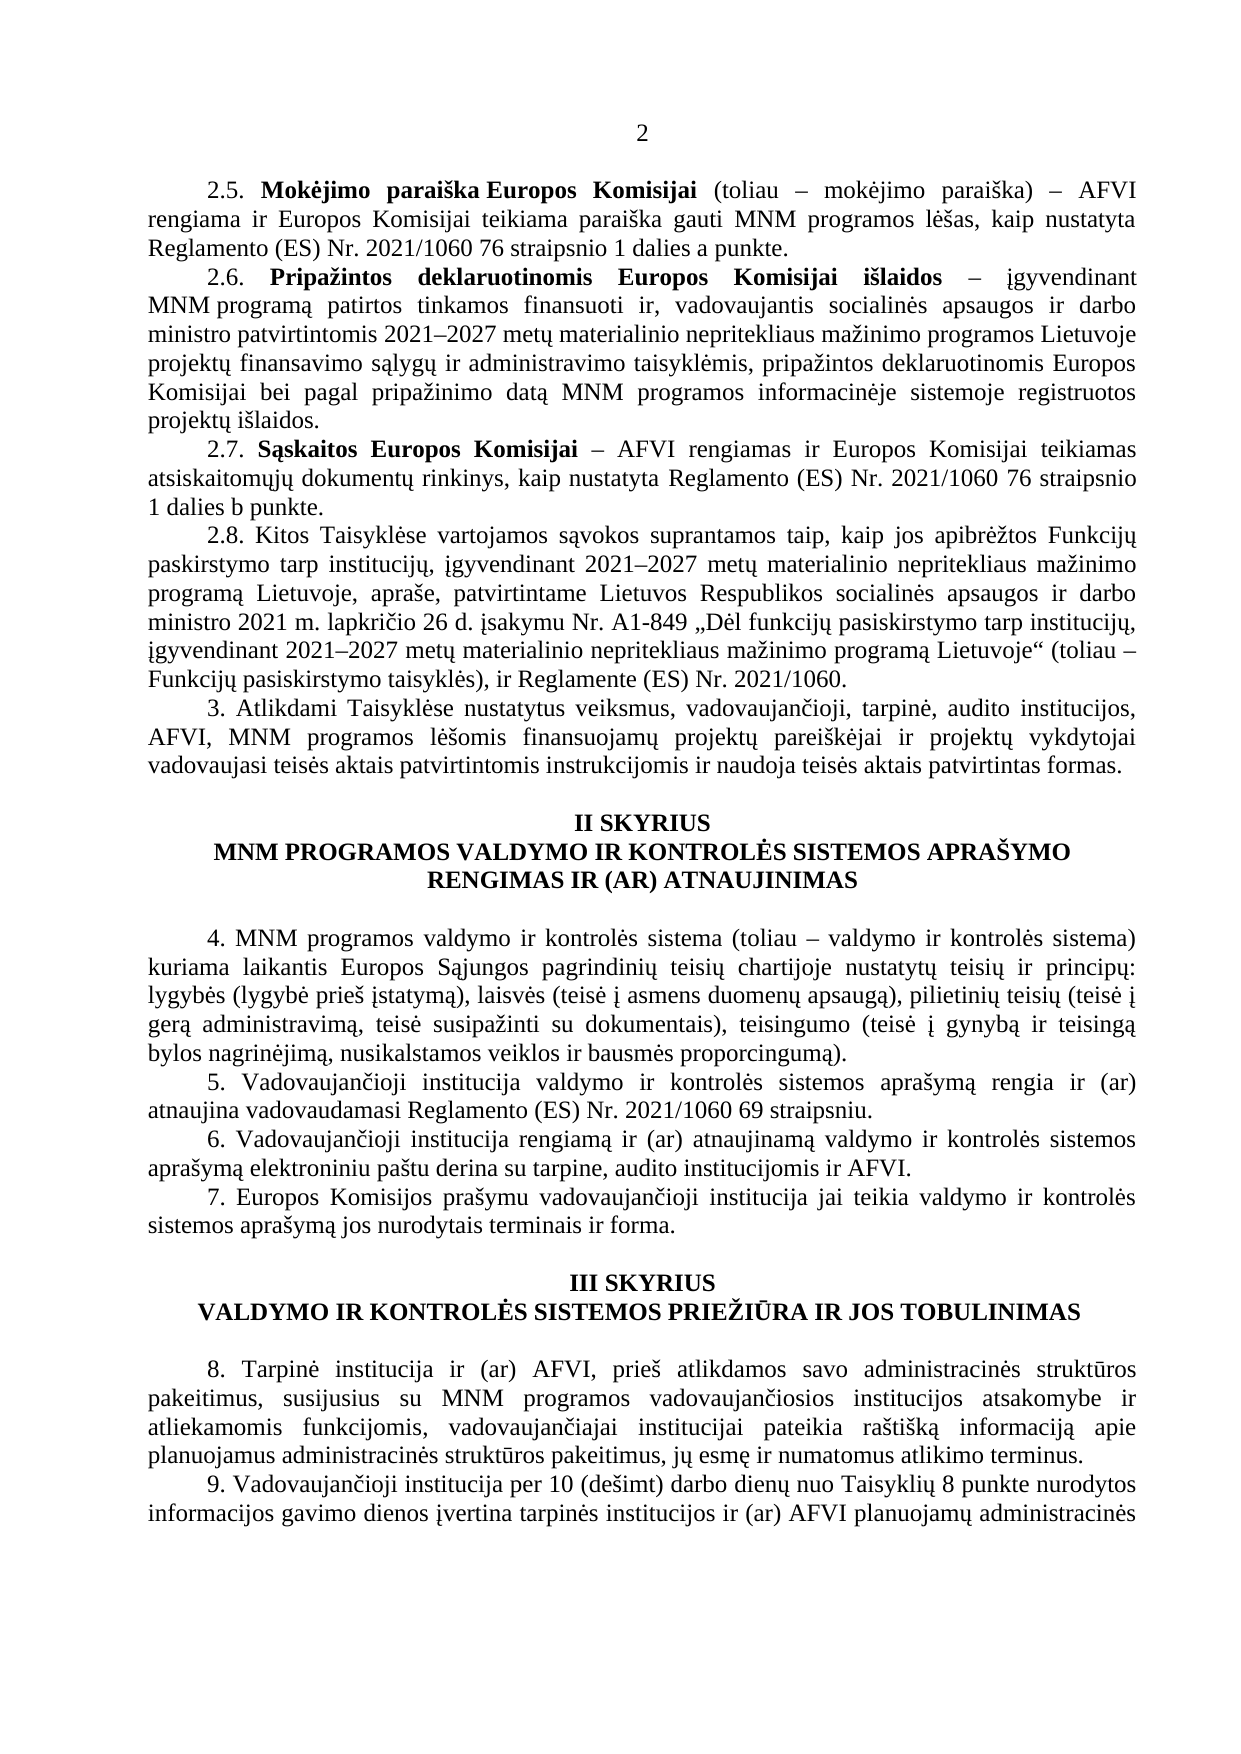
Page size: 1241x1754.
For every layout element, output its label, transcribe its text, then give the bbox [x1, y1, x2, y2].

text 9. Vadovaujančioji institucija per 10 (dešimt) darbo dienų nuo Taisyklių 8 punkte nurodytos informacijos gavimo dienos įvertina tarpinės institucijos ir (ar) AFVI planuojamų administracinės [148, 1469, 1137, 1527]
text III SKYRIUS [148, 1268, 1137, 1297]
text 2.6. Pripažintos deklaruotinomis Europos Komisijai išlaidos – įgyvendinant MNM programą patirtos tinkamos finansuoti ir, vadovaujantis socialinės apsaugos ir darbo ministro patvirtintomis 2021–2027 metų materialinio nepritekliaus mažinimo programos Lietuvoje projektų finansavimo sąlygų ir administravimo taisyklėmis, pripažintos deklaruotinomis Europos Komisijai bei pagal pripažinimo datą MNM programos informacinėje sistemoje registruotos projektų išlaidos. [148, 262, 1137, 434]
text 8. Tarpinė institucija ir (ar) AFVI, prieš atlikdamos savo administracinės struktūros pakeitimus, susijusius su MNM programos vadovaujančiosios institucijos atsakomybe ir atliekamomis funkcijomis, vadovaujančiajai institucijai pateikia raštišką informaciją apie planuojamus administracinės struktūros pakeitimus, jų esmę ir numatomus atlikimo terminus. [148, 1354, 1137, 1469]
text 7. Europos Komisijos prašymu vadovaujančioji institucija jai teikia valdymo ir kontrolės sistemos aprašymą jos nurodytais terminais ir forma. [148, 1182, 1137, 1239]
text VALDYMO IR KONTROLĖS SISTEMOS PRIEŽIŪRA IR JOS TOBULINIMAS [148, 1297, 1137, 1326]
text 2.5. Mokėjimo paraiška Europos Komisijai (toliau – mokėjimo paraiška) – AFVI rengiama ir Europos Komisijai teikiama paraiška gauti MNM programos lėšas, kaip nustatyta Reglamento (ES) Nr. 2021/1060 76 straipsnio 1 dalies a punkte. [148, 176, 1137, 262]
text 5. Vadovaujančioji institucija valdymo ir kontrolės sistemos aprašymą rengia ir (ar) atnaujina vadovaudamasi Reglamento (ES) Nr. 2021/1060 69 straipsniu. [148, 1067, 1137, 1124]
text 2.8. Kitos Taisyklėse vartojamos sąvokos suprantamos taip, kaip jos apibrėžtos Funkcijų paskirstymo tarp institucijų, įgyvendinant 2021–2027 metų materialinio nepritekliaus mažinimo programą Lietuvoje, apraše, patvirtintame Lietuvos Respublikos socialinės apsaugos ir darbo ministro 2021 m. lapkričio 26 d. įsakymu Nr. A1-849 „Dėl funkcijų pasiskirstymo tarp institucijų, įgyvendinant 2021–2027 metų materialinio nepritekliaus mažinimo programą Lietuvoje“ (toliau – Funkcijų pasiskirstymo taisyklės), ir Reglamente (ES) Nr. 2021/1060. [148, 521, 1137, 693]
text 3. Atlikdami Taisyklėse nustatytus veiksmus, vadovaujančioji, tarpinė, audito institucijos, AFVI, MNM programos lėšomis finansuojamų projektų pareiškėjai ir projektų vykdytojai vadovaujasi teisės aktais patvirtintomis instrukcijomis ir naudoja teisės aktais patvirtintas formas. [148, 693, 1137, 779]
text MNM PROGRAMOS VALDYMO IR KONTROLĖS SISTEMOS APRAŠYMO RENGIMAS IR (AR) ATNAUJINIMAS [148, 837, 1137, 894]
text II SKYRIUS [148, 808, 1137, 837]
text 6. Vadovaujančioji institucija rengiamą ir (ar) atnaujinamą valdymo ir kontrolės sistemos aprašymą elektroniniu paštu derina su tarpine, audito institucijomis ir AFVI. [148, 1124, 1137, 1182]
text 2.7. Sąskaitos Europos Komisijai – AFVI rengiamas ir Europos Komisijai teikiamas atsiskaitomųjų dokumentų rinkinys, kaip nustatyta Reglamento (ES) Nr. 2021/1060 76 straipsnio 1 dalies b punkte. [148, 434, 1137, 521]
text 4. MNM programos valdymo ir kontrolės sistema (toliau – valdymo ir kontrolės sistema) kuriama laikantis Europos Sąjungos pagrindinių teisių chartijoje nustatytų teisių ir principų: lygybės (lygybė prieš įstatymą), laisvės (teisė į asmens duomenų apsaugą), pilietinių teisių (teisė į gerą administravimą, teisė susipažinti su dokumentais), teisingumo (teisė į gynybą ir teisingą bylos nagrinėjimą, nusikalstamos veiklos ir bausmės proporcingumą). [148, 923, 1137, 1067]
